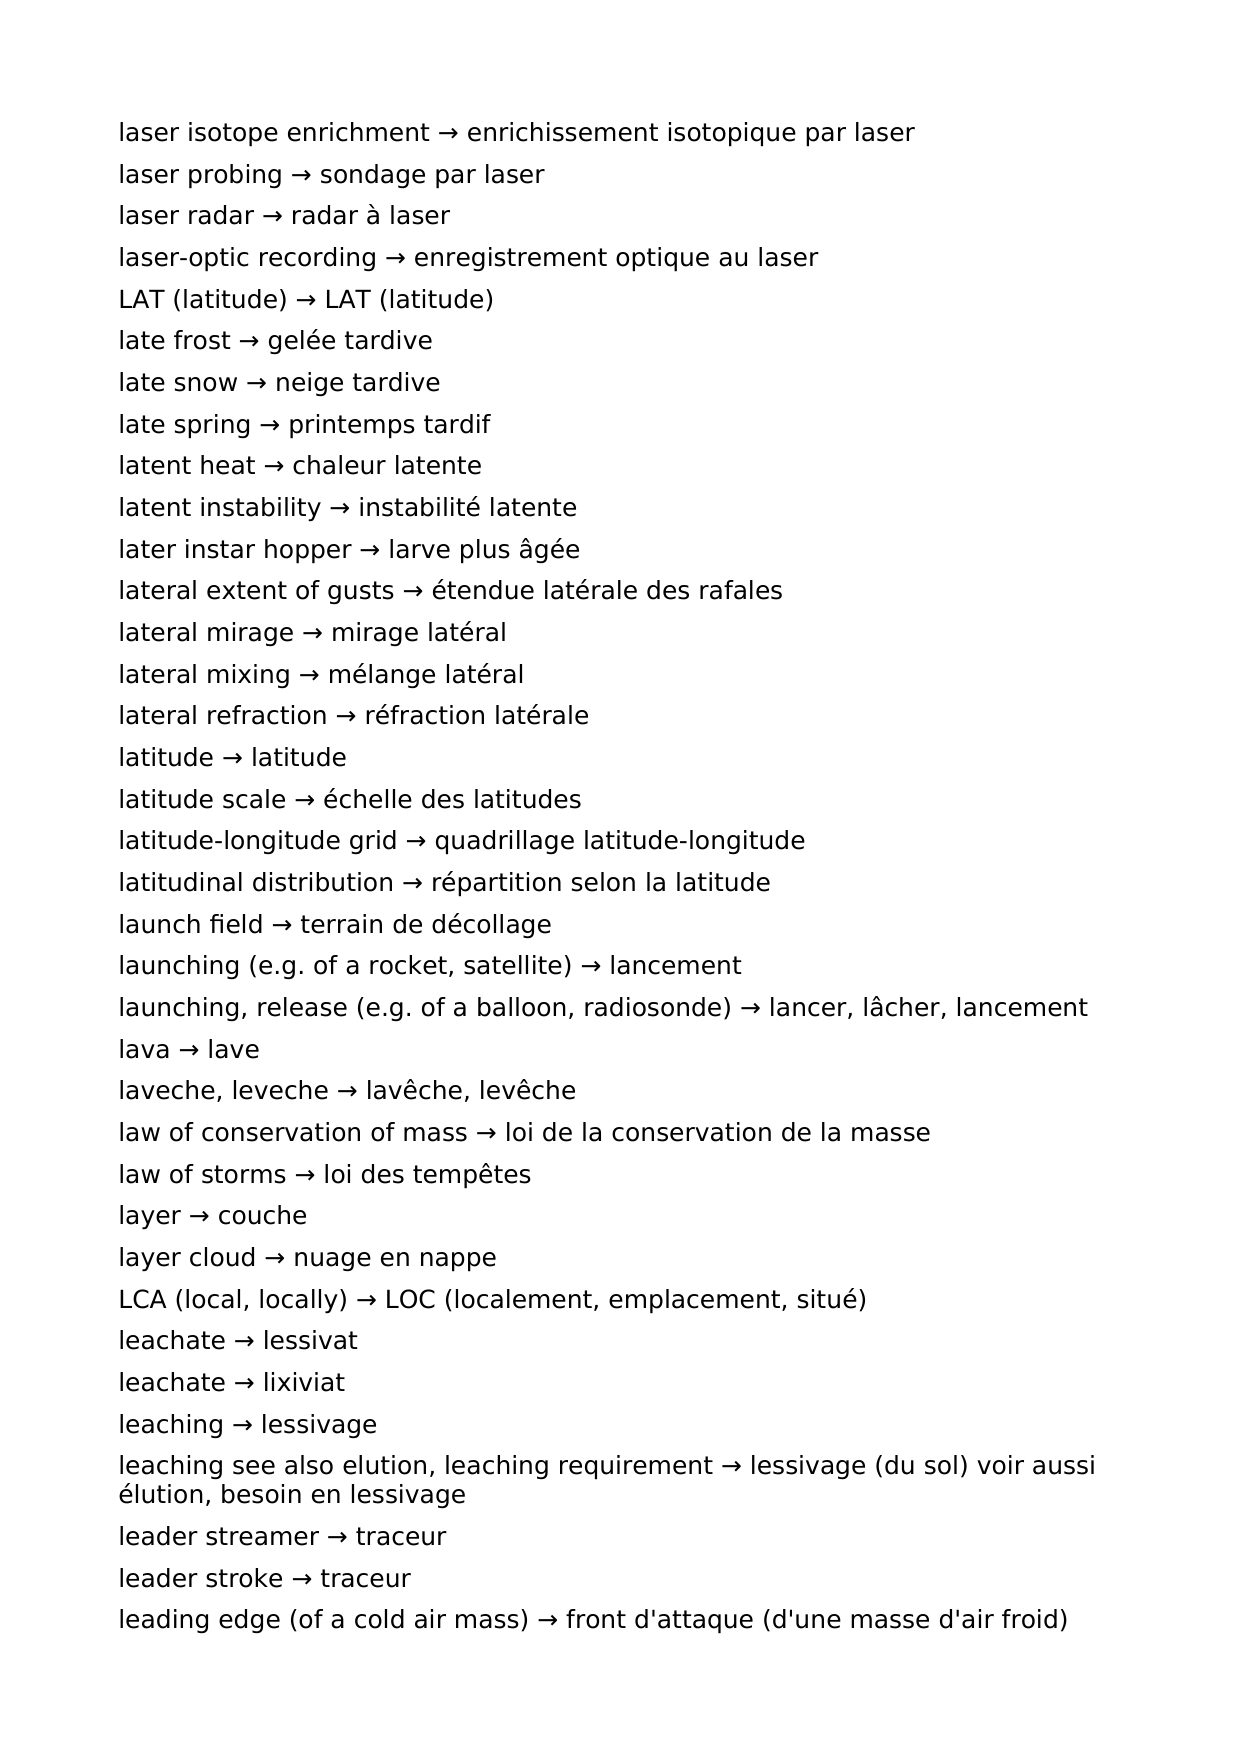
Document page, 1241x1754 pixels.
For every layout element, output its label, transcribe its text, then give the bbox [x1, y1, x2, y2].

text laser-optic recording → enregistrement optique au laser [118, 243, 1122, 272]
text leader streamer → traceur [118, 1522, 1122, 1551]
text lateral mixing → mélange latéral [118, 660, 1122, 689]
text latitude scale → échelle des latitudes [118, 785, 1122, 814]
text latent heat → chaleur latente [118, 451, 1122, 481]
text laser probing → sondage par laser [118, 160, 1122, 189]
text leaching see also elution, leaching requirement → lessivage (du sol) voir aussi élution, besoin en lessivage [118, 1451, 1122, 1510]
text law of storms → loi des tempêtes [118, 1160, 1122, 1189]
text leachate → lixiviat [118, 1368, 1122, 1397]
text LAT (latitude) → LAT (latitude) [118, 285, 1122, 314]
text latitudinal distribution → répartition selon la latitude [118, 868, 1122, 897]
text latitude-longitude grid → quadrillage latitude-longitude [118, 826, 1122, 856]
text lateral mirage → mirage latéral [118, 618, 1122, 647]
text launch field → terrain de décollage [118, 910, 1122, 939]
text laveche, leveche → lavêche, levêche [118, 1076, 1122, 1106]
text layer → couche [118, 1201, 1122, 1231]
text latitude → latitude [118, 743, 1122, 772]
text late spring → printemps tardif [118, 410, 1122, 439]
text lateral refraction → réfraction latérale [118, 701, 1122, 731]
text late frost → gelée tardive [118, 326, 1122, 356]
text leader stroke → traceur [118, 1564, 1122, 1593]
text laser radar → radar à laser [118, 201, 1122, 231]
text leachate → lessivat [118, 1326, 1122, 1356]
text late snow → neige tardive [118, 368, 1122, 397]
text later instar hopper → larve plus âgée [118, 535, 1122, 564]
text layer cloud → nuage en nappe [118, 1243, 1122, 1272]
text launching, release (e.g. of a balloon, radiosonde) → lancer, lâcher, lancement [118, 993, 1122, 1022]
text latent instability → instabilité latente [118, 493, 1122, 522]
text lateral extent of gusts → étendue latérale des rafales [118, 576, 1122, 606]
text laser isotope enrichment → enrichissement isotopique par laser [118, 118, 1122, 147]
text LCA (local, locally) → LOC (localement, emplacement, situé) [118, 1285, 1122, 1314]
text leaching → lessivage [118, 1410, 1122, 1439]
text leading edge (of a cold air mass) → front d'attaque (d'une masse d'air froid) [118, 1606, 1122, 1635]
text law of conservation of mass → loi de la conservation de la masse [118, 1118, 1122, 1147]
text launching (e.g. of a rocket, satellite) → lancement [118, 951, 1122, 981]
text lava → lave [118, 1035, 1122, 1064]
